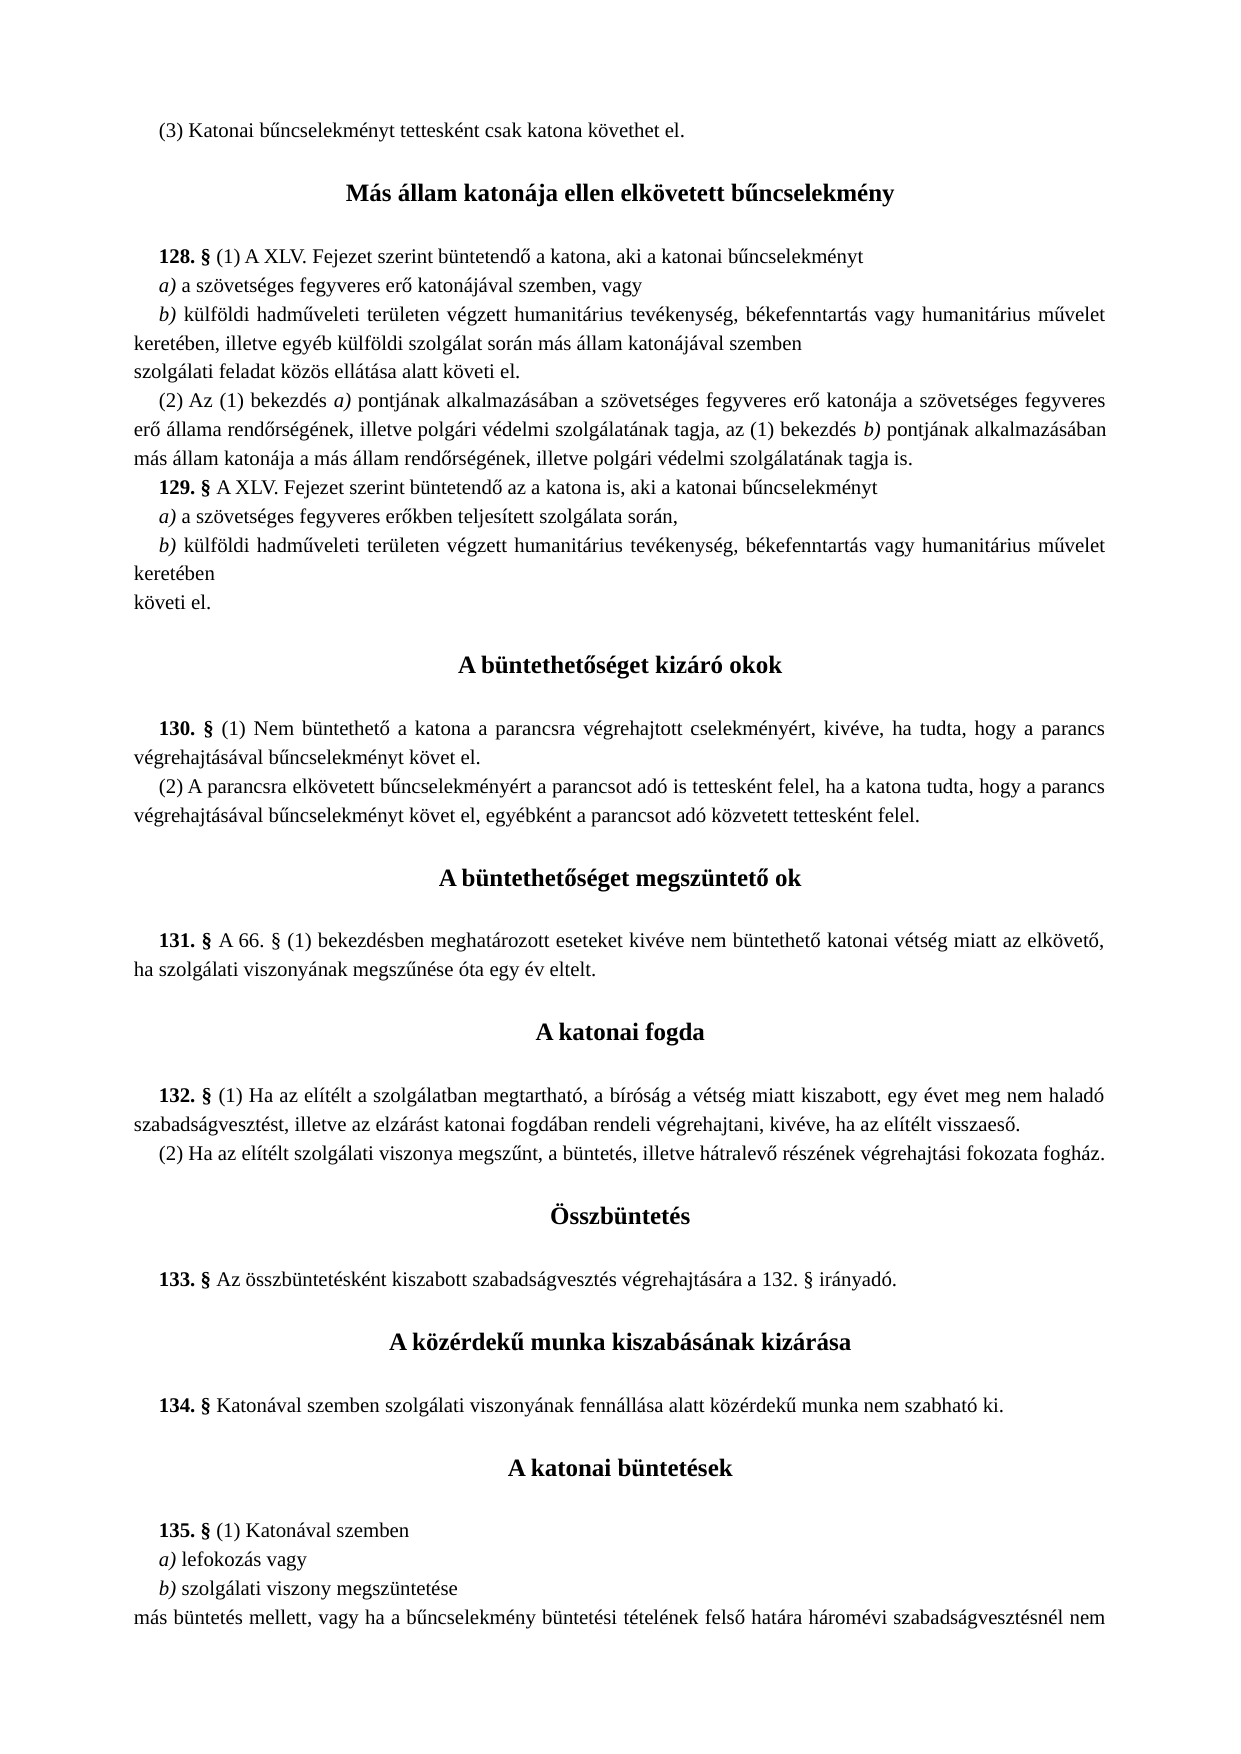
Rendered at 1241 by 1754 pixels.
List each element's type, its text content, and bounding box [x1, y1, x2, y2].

text 132. § (1) Ha az elítélt a szolgálatban megtartható, a bíróság a vétség miatt kiszabott, egy évet meg nem haladó szabadságvesztést, illetve az elzárást katonai fogdában rendeli végrehajtani, kivéve, ha az elítélt visszaeső. [134, 1083, 1106, 1136]
text 133. § Az összbüntetésként kiszabott szabadságvesztés végrehajtására a 132. § irányadó. [134, 1267, 1106, 1291]
text A katonai fogda [134, 1017, 1106, 1046]
text b) külföldi hadműveleti területen végzett humanitárius tevékenység, békefenntartás vagy humanitárius művelet keretében, illetve egyéb külföldi szolgálat során más állam katonájával szemben [134, 302, 1106, 354]
text A büntethetőséget megszüntető ok [134, 863, 1106, 891]
text (2) Az (1) bekezdés a) pontjának alkalmazásában a szövetséges fegyveres erő katonája a szövetséges fegyveres erő állama rendőrségének, illetve polgári védelmi szolgálatának tagja, az (1) bekezdés b) pontjának alkalmazásában más állam katonája a más állam rendőrségének, illetve polgári védelmi szolgálatának tagja is. [134, 388, 1106, 470]
text A közérdekű munka kiszabásának kizárása [134, 1327, 1106, 1356]
text (2) A parancsra elkövetett bűncselekményért a parancsot adó is tettesként felel, ha a katona tudta, hogy a parancs végrehajtásával bűncselekményt követ el, egyébként a parancsot adó közvetett tettesként felel. [134, 774, 1106, 827]
text Összbüntetés [134, 1201, 1106, 1230]
text szolgálati feladat közös ellátása alatt követi el. [134, 359, 1106, 383]
text 128. § (1) A XLV. Fejezet szerint büntetendő a katona, aki a katonai bűncselekményt [134, 244, 1106, 268]
text más büntetés mellett, vagy ha a bűncselekmény büntetési tételének felső határa háromévi szabadságvesztésnél nem [134, 1605, 1106, 1629]
text b) szolgálati viszony megszüntetése [134, 1576, 1106, 1600]
text Más állam katonája ellen elkövetett bűncselekmény [134, 178, 1106, 207]
text (2) Ha az elítélt szolgálati viszonya megszűnt, a büntetés, illetve hátralevő részének végrehajtási fokozata fogház. [134, 1141, 1106, 1165]
text 131. § A 66. § (1) bekezdésben meghatározott eseteket kivéve nem büntethető katonai vétség miatt az elkövető, ha szolgálati viszonyának megszűnése óta egy év eltelt. [134, 928, 1106, 981]
text (3) Katonai bűncselekményt tettesként csak katona követhet el. [134, 118, 1106, 142]
text A katonai büntetések [134, 1453, 1106, 1481]
text b) külföldi hadműveleti területen végzett humanitárius tevékenység, békefenntartás vagy humanitárius művelet keretében [134, 532, 1106, 585]
text 129. § A XLV. Fejezet szerint büntetendő az a katona is, aki a katonai bűncselekményt [134, 475, 1106, 499]
text követi el. [134, 590, 1106, 614]
text 134. § Katonával szemben szolgálati viszonyának fennállása alatt közérdekű munka nem szabható ki. [134, 1392, 1106, 1417]
text 130. § (1) Nem büntethető a katona a parancsra végrehajtott cselekményért, kivéve, ha tudta, hogy a parancs végrehajtásával bűncselekményt követ el. [134, 716, 1106, 769]
text a) lefokozás vagy [134, 1547, 1106, 1571]
text 135. § (1) Katonával szemben [134, 1518, 1106, 1542]
text a) a szövetséges fegyveres erőkben teljesített szolgálata során, [134, 504, 1106, 528]
text A büntethetőséget kizáró okok [134, 650, 1106, 679]
text a) a szövetséges fegyveres erő katonájával szemben, vagy [134, 273, 1106, 297]
